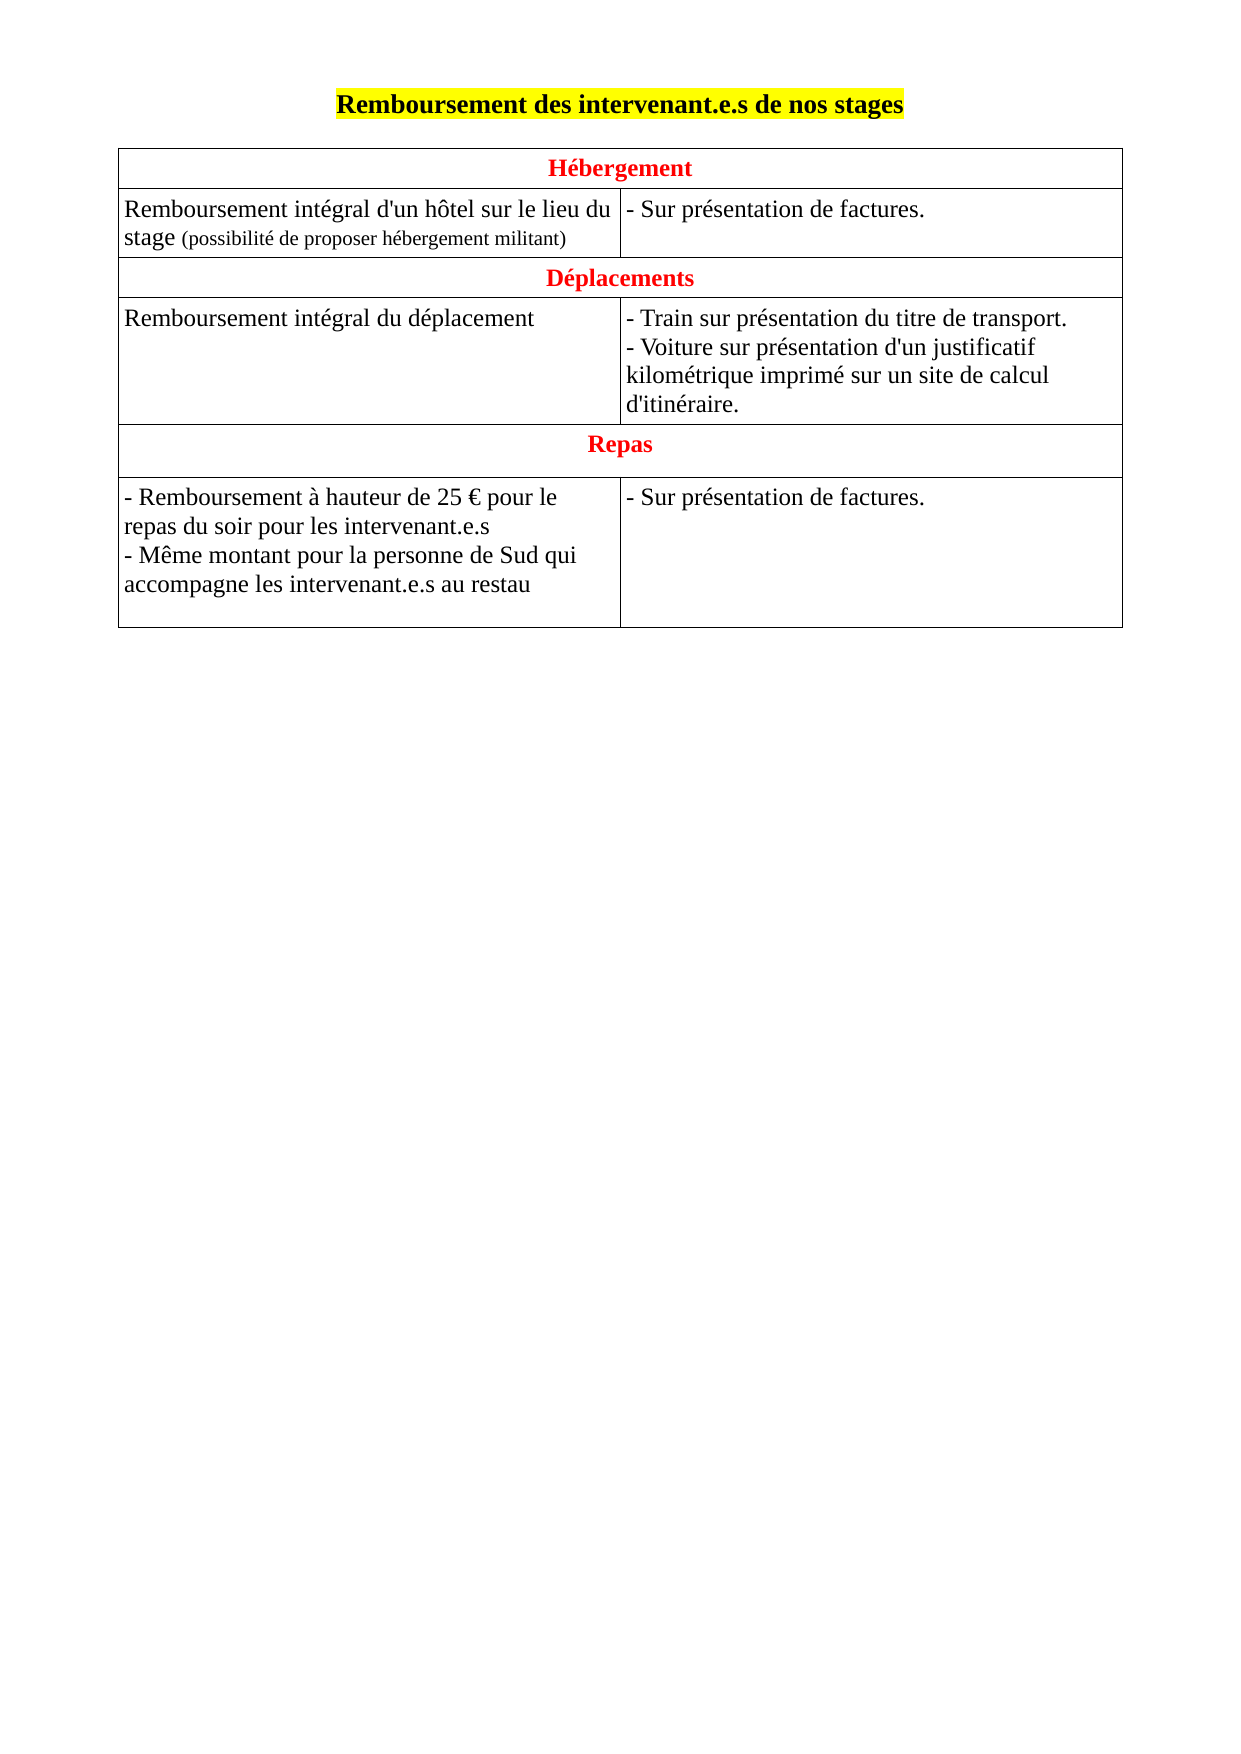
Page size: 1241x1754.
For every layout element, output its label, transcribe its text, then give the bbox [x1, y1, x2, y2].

table_cell - Sur présentation de factures. [621, 189, 1122, 257]
text Remboursement des intervenant.e.s de nos stages [118, 88, 1122, 119]
table_header - Sur présentation de factures. [621, 478, 1122, 627]
table_header Hébergement [119, 149, 1122, 188]
table_cell Remboursement intégral d'un hôtel sur le lieu du stage (possibilité de proposer hébergement militant) [119, 189, 620, 257]
table_cell Remboursement intégral du déplacement [119, 298, 620, 424]
table_header - Remboursement à hauteur de 25 € pour le repas du soir pour les intervenant.e.s - Même montant pour la personne de Sud qui accompagne les intervenant.e.s au restau [119, 478, 620, 627]
table_cell Déplacements [119, 258, 1122, 297]
table_cell Repas [119, 425, 1122, 477]
table_cell - Train sur présentation du titre de transport. - Voiture sur présentation d'un justificatif kilométrique imprimé sur un site de calcul d'itinéraire. [621, 298, 1122, 424]
